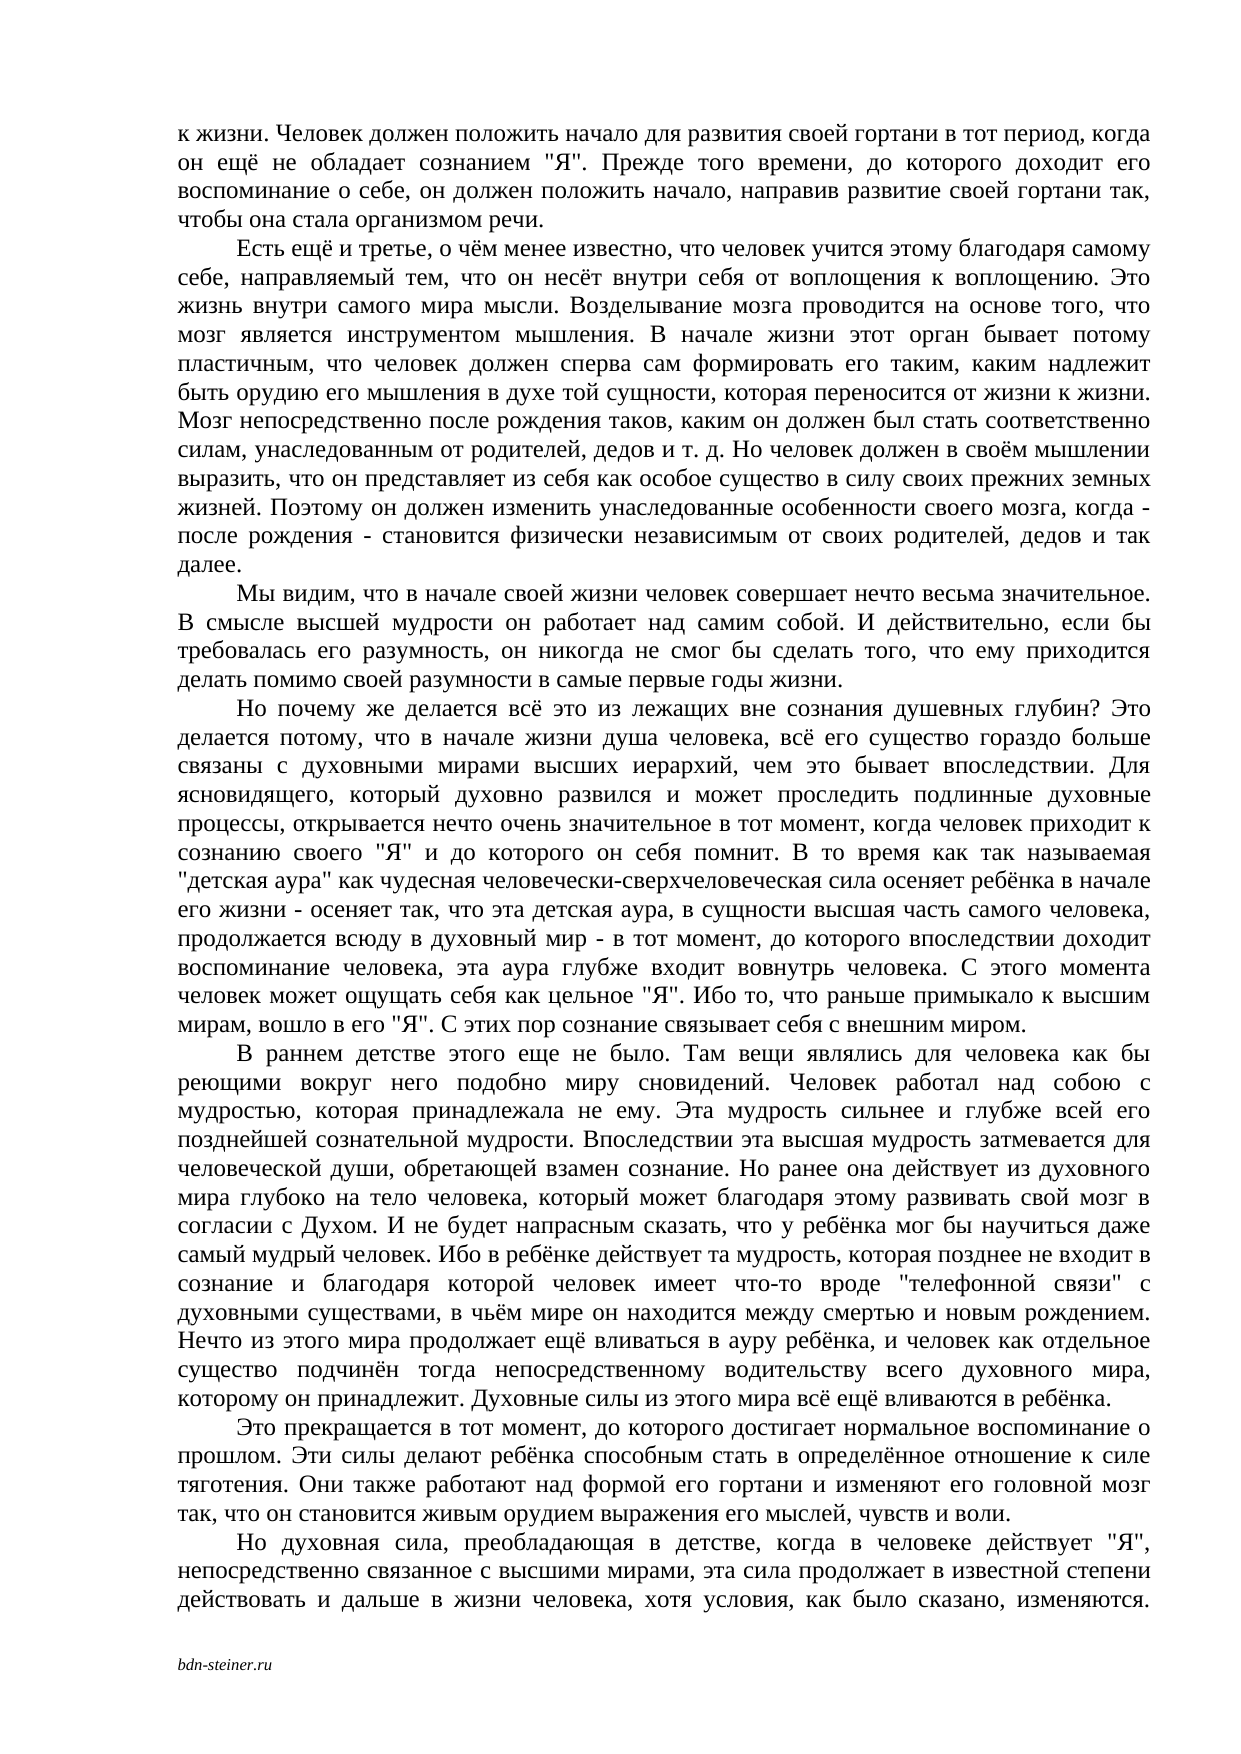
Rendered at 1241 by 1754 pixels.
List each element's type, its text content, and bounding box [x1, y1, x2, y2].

text Мы видим, что в начале своей жизни человек совершает нечто весьма значительное. В смысле высшей мудрости он работает над самим собой. И действительно, если бы требовалась его разумность, он никогда не смог бы сделать того, что ему приходится делать помимо своей разумности в самые первые годы жизни. [177, 578, 1152, 693]
text Но духовная сила, преобладающая в детстве, когда в человеке действует "Я", непосредственно связанное с высшими мирами, эта сила продолжает в известной степени действовать и дальше в жизни человека, хотя условия, как было сказано, изменяются. [177, 1527, 1152, 1613]
text В раннем детстве этого еще не было. Там вещи являлись для человека как бы реющими вокруг него подобно миру сновидений. Человек работал над собою с мудростью, которая принадлежала не ему. Эта мудрость сильнее и глубже всей его позднейшей сознательной мудрости. Впоследствии эта высшая мудрость затмевается для человеческой души, обретающей взамен сознание. Но ранее она действует из духовного мира глубоко на тело человека, который может благодаря этому развивать свой мозг в согласии с Духом. И не будет напрасным сказать, что у ребёнка мог бы научиться даже самый мудрый человек. Ибо в ребёнке действует та мудрость, которая позднее не входит в сознание и благодаря которой человек имеет что-то вроде "телефонной связи" с духовными существами, в чьём мире он находится между смертью и новым рождением. Нечто из этого мира продолжает ещё вливаться в ауру ребёнка, и человек как отдельное существо подчинён тогда непосредственному водительству всего духовного мира, которому он принадлежит. Духовные силы из этого мира всё ещё вливаются в ребёнка. [177, 1038, 1152, 1412]
text Это прекращается в тот момент, до которого достигает нормальное воспоминание о прошлом. Эти силы делают ребёнка способным стать в определённое отношение к силе тяготения. Они также работают над формой его гортани и изменяют его головной мозг так, что он становится живым орудием выражения его мыслей, чувств и воли. [177, 1412, 1152, 1527]
text к жизни. Человек должен положить начало для развития своей гортани в тот период, когда он ещё не обладает сознанием "Я". Прежде того времени, до которого доходит его воспоминание о себе, он должен положить начало, направив развитие своей гортани так, чтобы она стала организмом речи. [177, 118, 1152, 233]
text Есть ещё и третье, о чём менее известно, что человек учится этому благодаря самому себе, направляемый тем, что он несёт внутри себя от воплощения к воплощению. Это жизнь внутри самого мира мысли. Возделывание мозга проводится на основе того, что мозг является инструментом мышления. В начале жизни этот орган бывает потому пластичным, что человек должен сперва сам формировать его таким, каким надлежит быть орудию его мышления в духе той сущности, которая переносится от жизни к жизни. Мозг непосредственно после рождения таков, каким он должен был стать соответственно силам, унаследованным от родителей, дедов и т. д. Но человек должен в своём мышлении выразить, что он представляет из себя как особое существо в силу своих прежних земных жизней. Поэтому он должен изменить унаследованные особенности своего мозга, когда - после рождения - становится физически независимым от своих родителей, дедов и так далее. [177, 233, 1152, 578]
text Но почему же делается всё это из лежащих вне сознания душевных глубин? Это делается потому, что в начале жизни душа человека, всё его существо гораздо больше связаны с духовными мирами высших иерархий, чем это бывает впоследствии. Для ясновидящего, который духовно развился и может проследить подлинные духовные процессы, открывается нечто очень значительное в тот момент, когда человек приходит к сознанию своего "Я" и до которого он себя помнит. В то время как так называемая "детская аура" как чудесная человечески-сверхчеловеческая сила осеняет ребёнка в начале его жизни - осеняет так, что эта детская аура, в сущности высшая часть самого человека, продолжается всюду в духовный мир - в тот момент, до которого впоследствии доходит воспоминание человека, эта аура глубже входит вовнутрь человека. С этого момента человек может ощущать себя как цельное "Я". Ибо то, что раньше примыкало к высшим мирам, вошло в его "Я". С этих пор сознание связывает себя с внешним миром. [177, 693, 1152, 1038]
